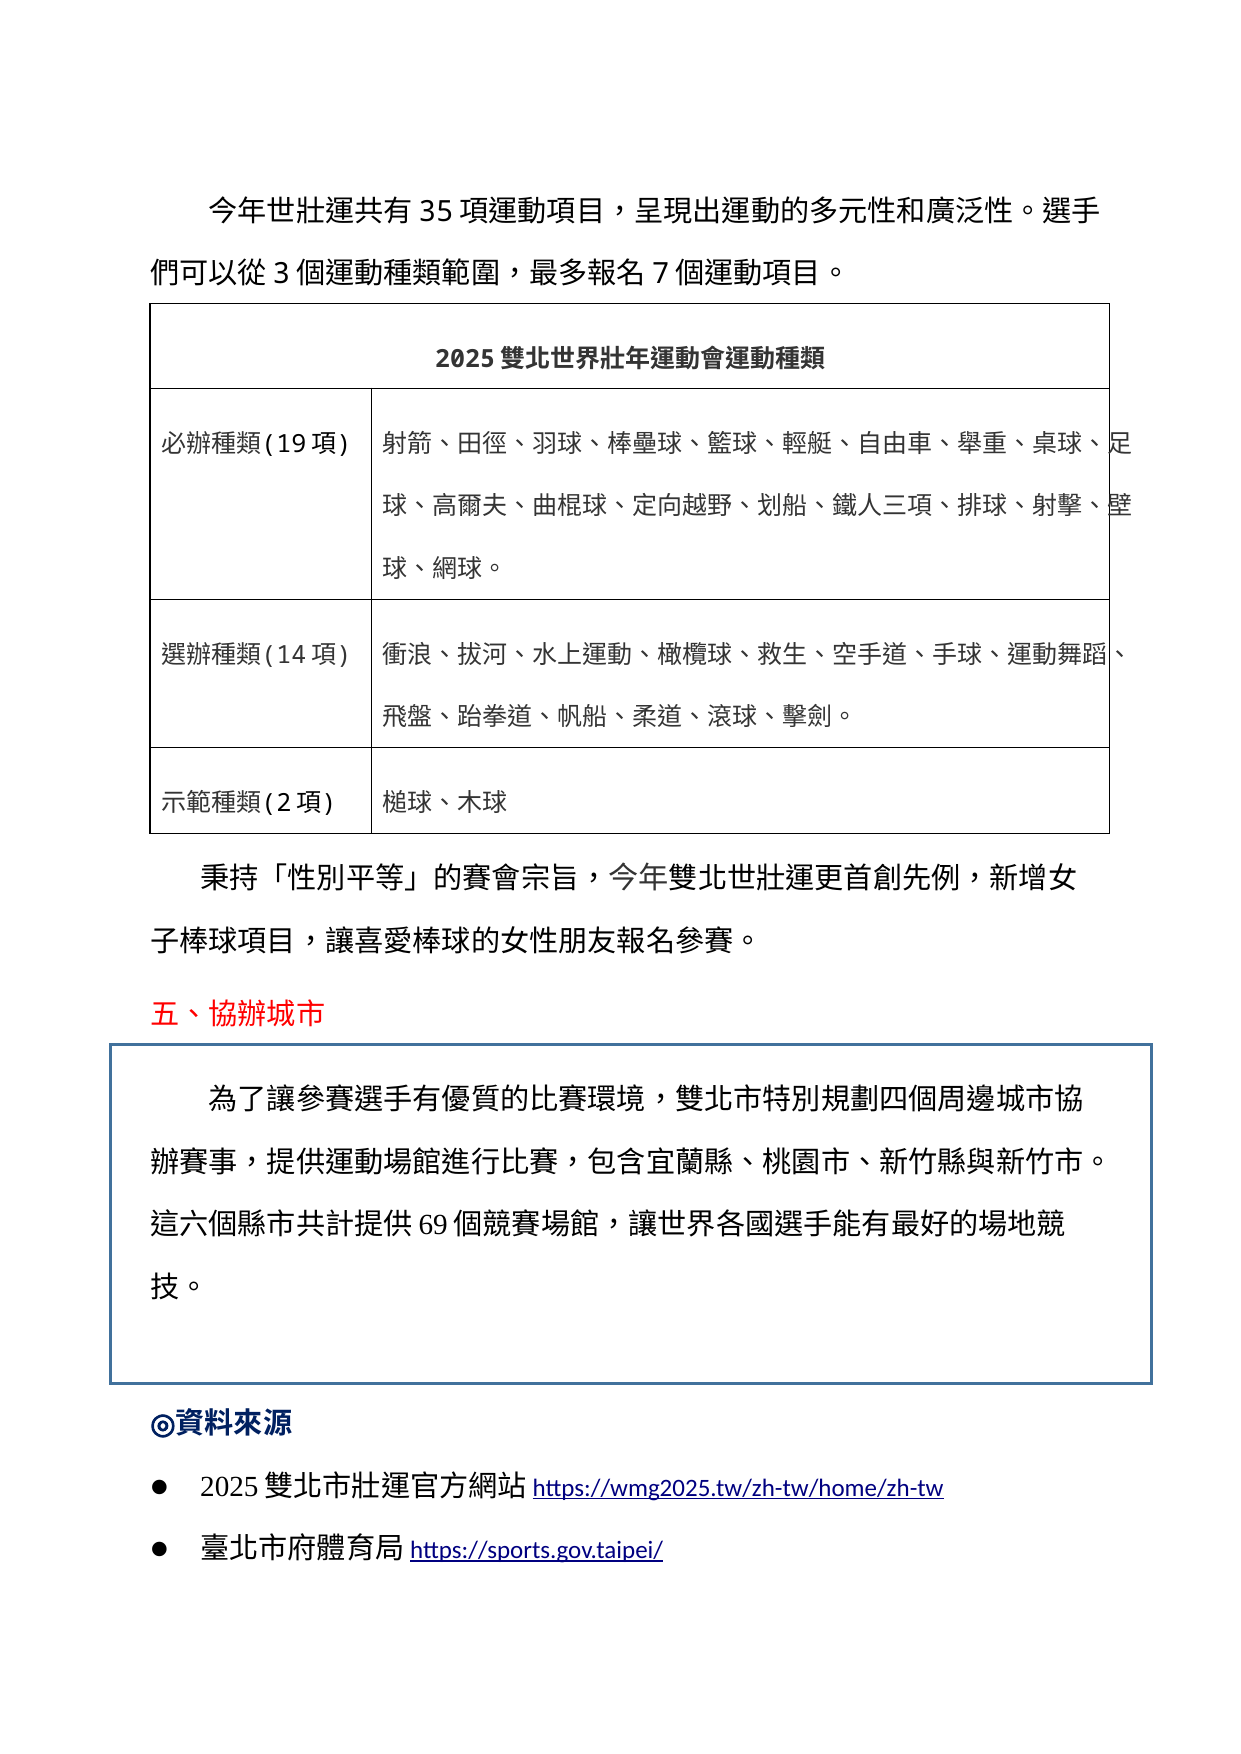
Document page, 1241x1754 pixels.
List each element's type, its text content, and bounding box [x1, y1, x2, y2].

text ◎資料來源 [150, 1385, 1090, 1442]
table_cell 射箭、田徑、羽球、棒壘球、籃球、輕艇、自由車、舉重、桌球、足球、高爾夫、曲棍球、定向越野、划船、鐵人三項、排球、射擊、壁球、網球。 [372, 389, 1109, 598]
text 五、協辦城市 [150, 970, 1090, 1033]
table_header 2025雙北世界壯年運動會運動種類 [151, 304, 1109, 387]
table_cell 必辦種類(19項) [151, 389, 371, 598]
table_cell 示範種類(2項) [151, 748, 371, 833]
text 為了讓參賽選手有優質的比賽環境，雙北市特別規劃四個周邊城市協辦賽事，提供運動場館進行比賽，包含宜蘭縣、桃園市、新竹縣與新竹市。這六個縣市共計提供69個競賽場館，讓世界各國選手能有最好的場地競技。 [150, 1055, 1090, 1305]
list 2025雙北市壯運官方網站https://wmg2025.tw/zh-tw/home/zh-tw [150, 1442, 1090, 1504]
table_cell 槌球、木球 [372, 748, 1109, 833]
table_cell 衝浪、拔河、水上運動、橄欖球、救生、空手道、手球、運動舞蹈、飛盤、跆拳道、帆船、柔道、滾球、擊劍。 [372, 600, 1109, 747]
table_cell 選辦種類(14項) [151, 600, 371, 747]
text 秉持「性別平等」的賽會宗旨，今年雙北世壯運更首創先例，新增女子棒球項目，讓喜愛棒球的女性朋友報名參賽。 [150, 834, 1090, 959]
text 今年世壯運共有35項運動項目，呈現出運動的多元性和廣泛性。選手們可以從3個運動種類範圍，最多報名7個運動項目。 [150, 167, 1124, 292]
list 臺北市府體育局https://sports.gov.taipei/ [150, 1504, 1090, 1567]
